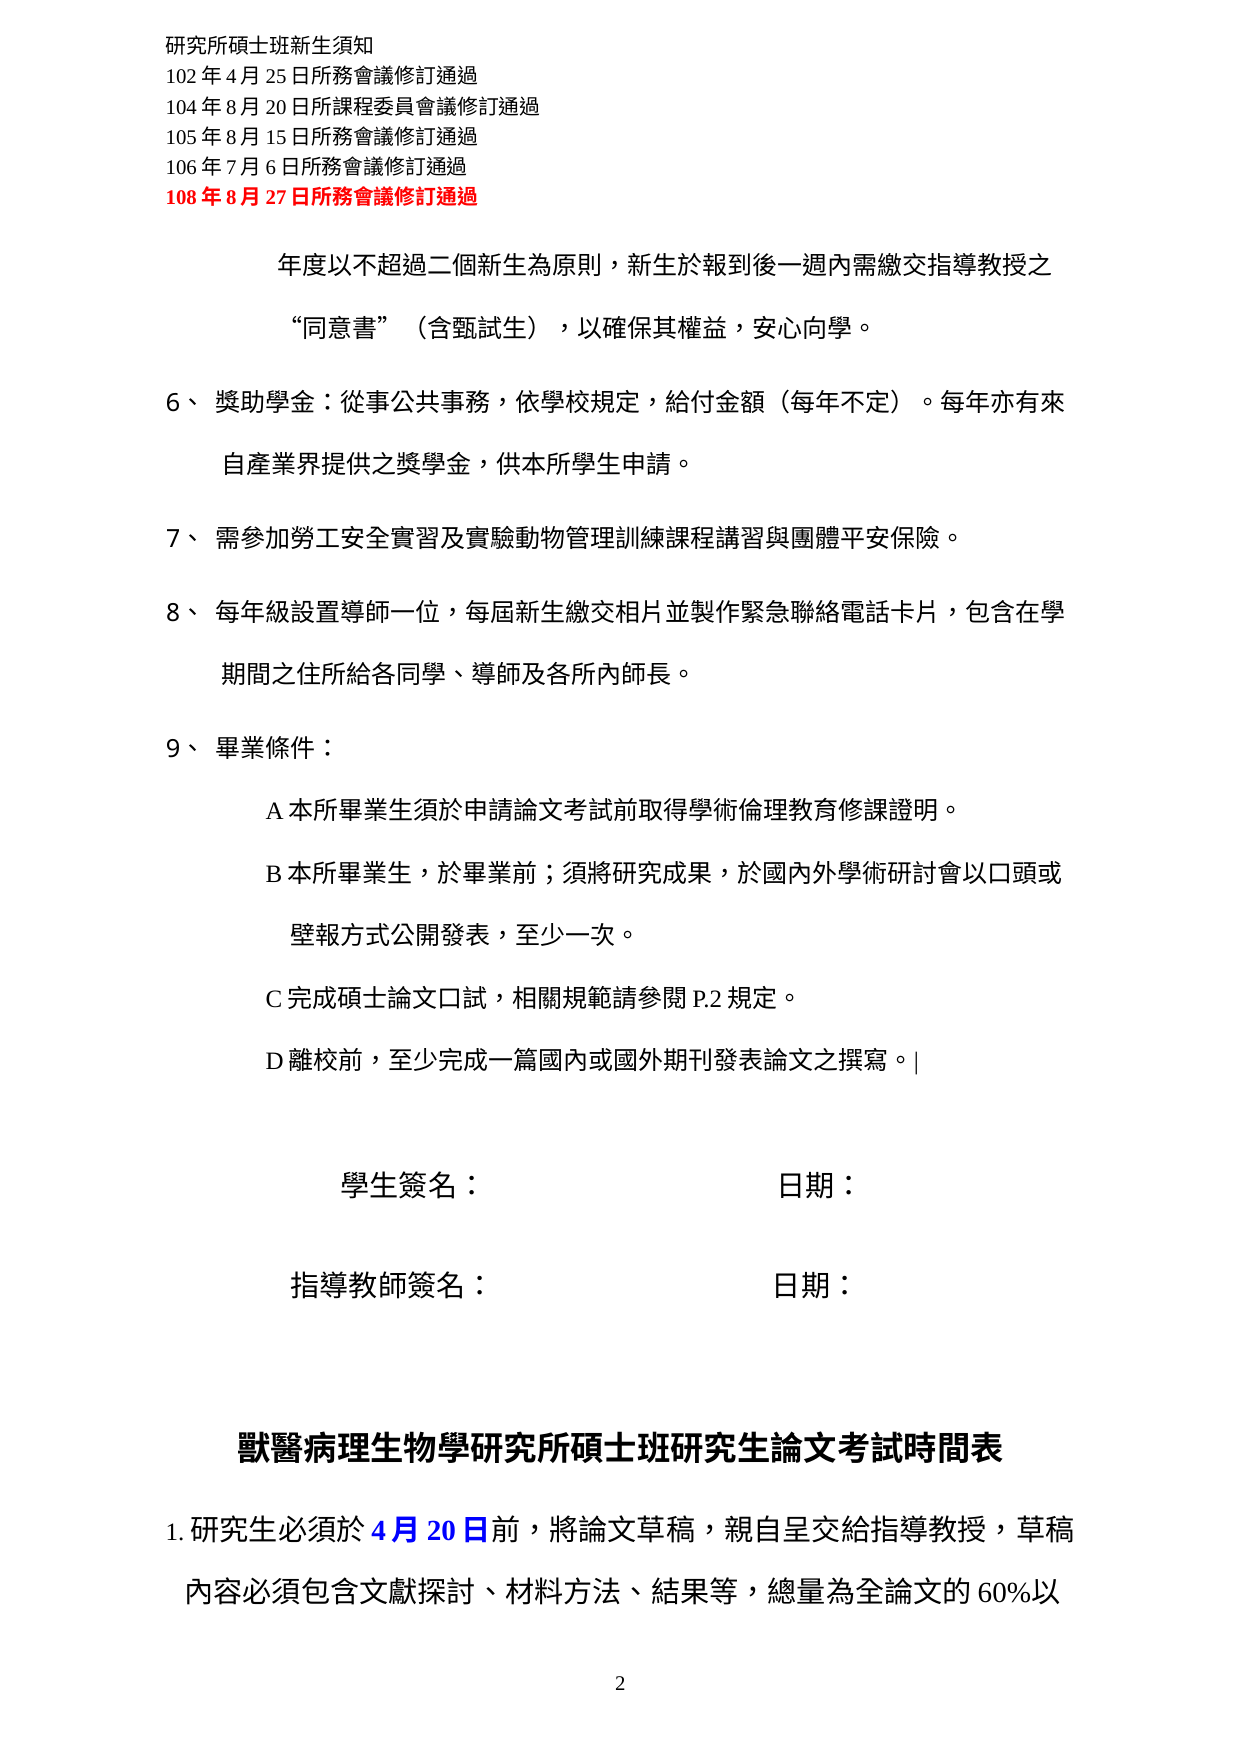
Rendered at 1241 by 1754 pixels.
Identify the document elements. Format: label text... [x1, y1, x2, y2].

list 研究生必須於4月20日前，將論文草稿，親自呈交給指導教授，草稿內容必須包含文獻探討、材料方法、結果等，總量為全論文的60%以上。 [165, 1486, 1075, 1611]
text B本所畢業生，於畢業前；須將研究成果，於國內外學術研討會以口頭或 壁報方式公開發表，至少一次。 [265, 830, 1075, 955]
list 需參加勞工安全實習及實驗動物管理訓練課程講習與團體平安保險。 [165, 495, 1075, 557]
list 每年級設置導師一位，每屆新生繳交相片並製作緊急聯絡電話卡片，包含在學期間之住所給各同學、導師及各所內師長。 [165, 568, 1075, 693]
text C完成碩士論文口試，相關規範請參閱P.2規定。 [265, 955, 1075, 1017]
list 年度以不超過二個新生為原則，新生於報到後一週內需繳交指導教授之“同意書”（含甄試生），以確保其權益，安心向學。 [165, 222, 1075, 347]
text D離校前，至少完成一篇國內或國外期刊發表論文之撰寫。| 學生簽名： 日期： [265, 1017, 1075, 1205]
list 獎助學金：從事公共事務，依學校規定，給付金額（每年不定）。每年亦有來自產業界提供之獎學金，供本所學生申請。 [165, 358, 1075, 483]
text 指導教師簽名： 日期： [290, 1242, 1075, 1305]
text A本所畢業生須於申請論文考試前取得學術倫理教育修課證明。 [265, 767, 1075, 830]
list 畢業條件： [165, 705, 1075, 767]
text 獸醫病理生物學研究所碩士班研究生論文考試時間表 [165, 1342, 1075, 1467]
